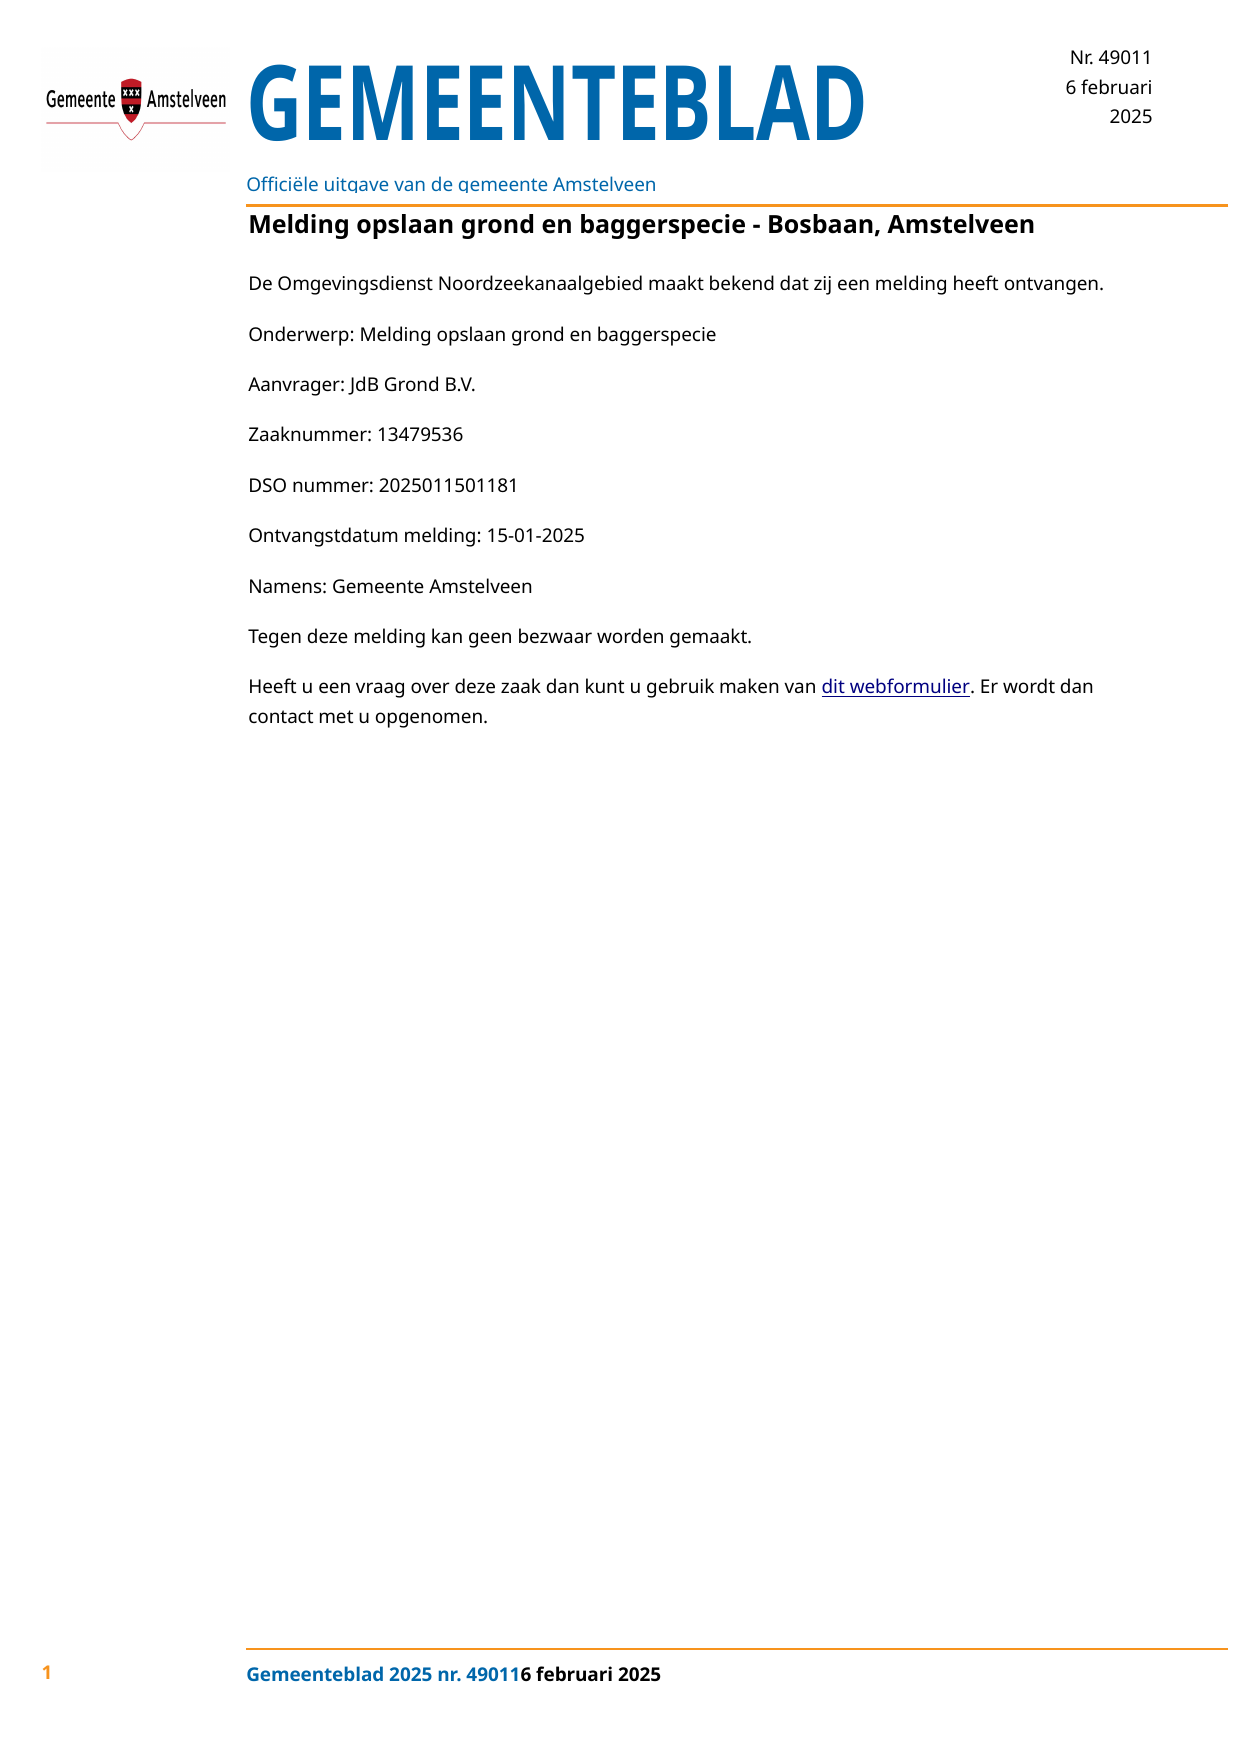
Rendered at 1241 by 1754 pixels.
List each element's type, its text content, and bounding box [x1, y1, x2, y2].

text Tegen deze melding kan geen bezwaar worden gemaakt. [248, 623, 1152, 649]
text Aanvrager: JdB Grond B.V. [248, 371, 1152, 397]
text De Omgevingsdienst Noordzeekanaalgebied maakt bekend dat zij een melding heeft ontvangen. [248, 270, 1152, 296]
text Ontvangstdatum melding: 15-01-2025 [248, 522, 1152, 548]
picture [41, 47, 231, 172]
text Zaaknummer: 13479536 [248, 422, 1152, 447]
text DSO nummer: 2025011501181 [248, 472, 1152, 498]
text Heeft u een vraag over deze zaak dan kunt u gebruik maken van dit webformulier. Er wordt dan contact met u opgenomen. [248, 674, 1152, 729]
text Onderwerp: Melding opslaan grond en baggerspecie [248, 321, 1152, 346]
text Melding opslaan grond en baggerspecie - Bosbaan, Amstelveen [248, 207, 1152, 241]
text Namens: Gemeente Amstelveen [248, 573, 1152, 598]
